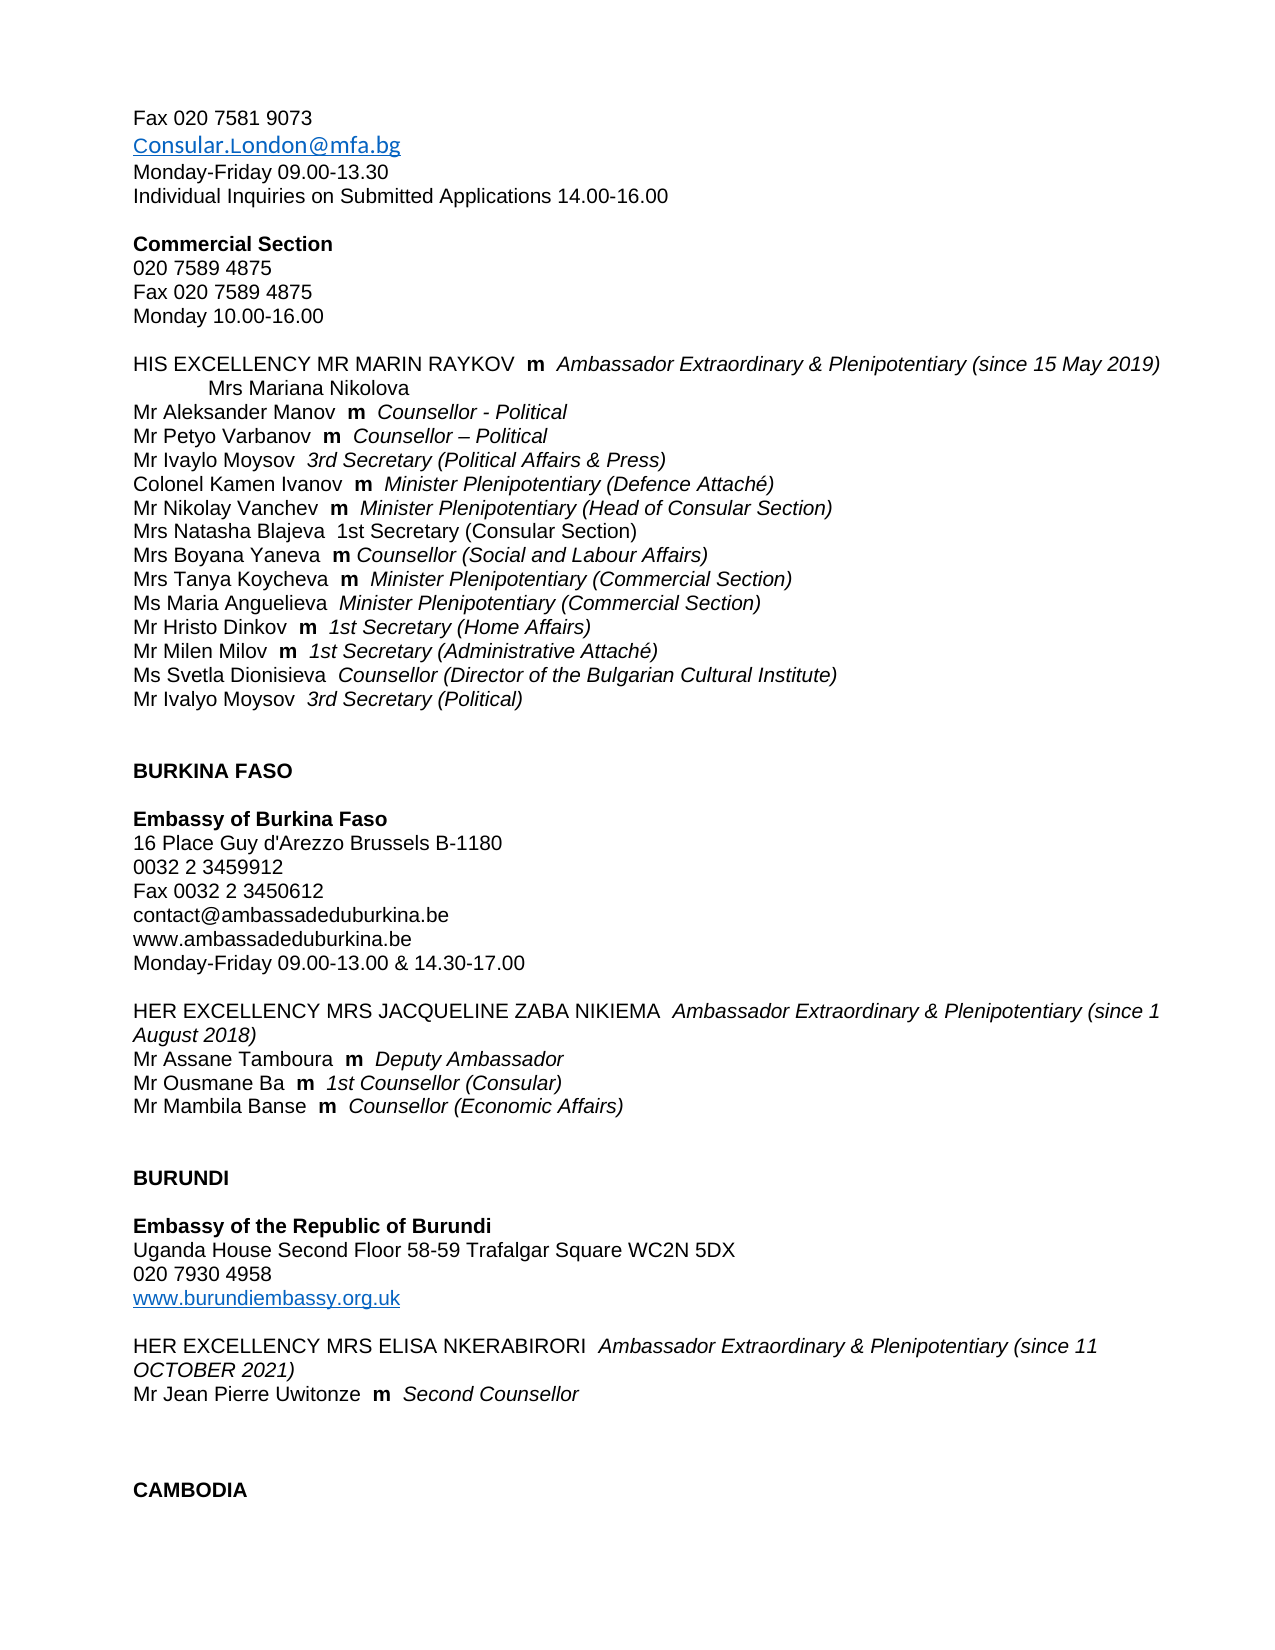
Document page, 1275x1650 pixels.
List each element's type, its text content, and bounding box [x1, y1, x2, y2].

text www.burundiembassy.org.uk [133, 1286, 1181, 1310]
text Mr Ivaylo Moysov 3rd Secretary (Political Affairs & Press) [133, 447, 1181, 471]
text HER EXCELLENCY MRS JACQUELINE ZABA NIKIEMA Ambassador Extraordinary & Plenipotentiary (since 1 August 2018) [133, 998, 1181, 1046]
text Mrs Natasha Blajeva 1st Secretary (Consular Section) [133, 519, 1181, 543]
text Mrs Tanya Koycheva m Minister Plenipotentiary (Commercial Section) [133, 567, 1181, 591]
text Monday 10.00-16.00 [133, 304, 1181, 328]
text Mr Petyo Varbanov m Counsellor – Political [133, 423, 1181, 447]
text Mr Nikolay Vanchev m Minister Plenipotentiary (Head of Consular Section) [133, 495, 1181, 519]
text Mr Ivalyo Moysov 3rd Secretary (Political) [133, 687, 1181, 711]
text www.ambassadeduburkina.be [133, 927, 1181, 951]
text Mr Ousmane Ba m 1st Counsellor (Consular) [133, 1070, 1181, 1094]
text Uganda House Second Floor 58-59 Trafalgar Square WC2N 5DX [133, 1238, 1181, 1262]
text Monday-Friday 09.00-13.00 & 14.30-17.00 [133, 951, 1181, 974]
text HER EXCELLENCY MRS ELISA NKERABIRORI Ambassador Extraordinary & Plenipotentiary (since 11 OCTOBER 2021) [133, 1334, 1181, 1382]
subtitle CAMBODIA [133, 1478, 1181, 1502]
text Mr Assane Tamboura m Deputy Ambassador [133, 1046, 1181, 1070]
text 020 7930 4958 [133, 1262, 1181, 1286]
text Ms Maria Anguelieva Minister Plenipotentiary (Commercial Section) [133, 591, 1181, 615]
text Fax 020 7581 9073 [133, 106, 1181, 129]
text Mr Aleksander Manov m Counsellor - Political [133, 399, 1181, 423]
text HIS EXCELLENCY MR MARIN RAYKOV m Ambassador Extraordinary & Plenipotentiary (since 15 May 2019) [133, 352, 1181, 376]
text Mr Mambila Banse m Counsellor (Economic Affairs) [133, 1094, 1181, 1118]
text Fax 0032 2 3450612 [133, 879, 1181, 903]
subtitle Commercial Section [133, 232, 1181, 256]
text 0032 2 3459912 [133, 855, 1181, 879]
text Mrs Mariana Nikolova [133, 376, 1181, 399]
text BURKINA FASO [133, 759, 1181, 783]
text Mrs Boyana Yaneva m Counsellor (Social and Labour Affairs) [133, 543, 1181, 567]
text Mr Milen Milov m 1st Secretary (Administrative Attaché) [133, 639, 1181, 663]
text Colonel Kamen Ivanov m Minister Plenipotentiary (Defence Attaché) [133, 471, 1181, 495]
text Ms Svetla Dionisieva Counsellor (Director of the Bulgarian Cultural Institute) [133, 663, 1181, 687]
text Embassy of the Republic of Burundi [133, 1214, 1181, 1238]
text BURUNDI [133, 1166, 1181, 1190]
text Mr Jean Pierre Uwitonze m Second Counsellor [133, 1382, 1181, 1406]
text Consular.London@mfa.bg [133, 129, 1181, 160]
text 16 Place Guy d'Arezzo Brussels B-1180 [133, 831, 1181, 855]
text Monday-Friday 09.00-13.30 [133, 160, 1181, 184]
text Individual Inquiries on Submitted Applications 14.00-16.00 [133, 184, 1181, 208]
subtitle Embassy of Burkina Faso [133, 807, 1181, 831]
text contact@ambassadeduburkina.be [133, 903, 1181, 927]
text Fax 020 7589 4875 [133, 280, 1181, 304]
text Mr Hristo Dinkov m 1st Secretary (Home Affairs) [133, 615, 1181, 639]
text 020 7589 4875 [133, 256, 1181, 280]
